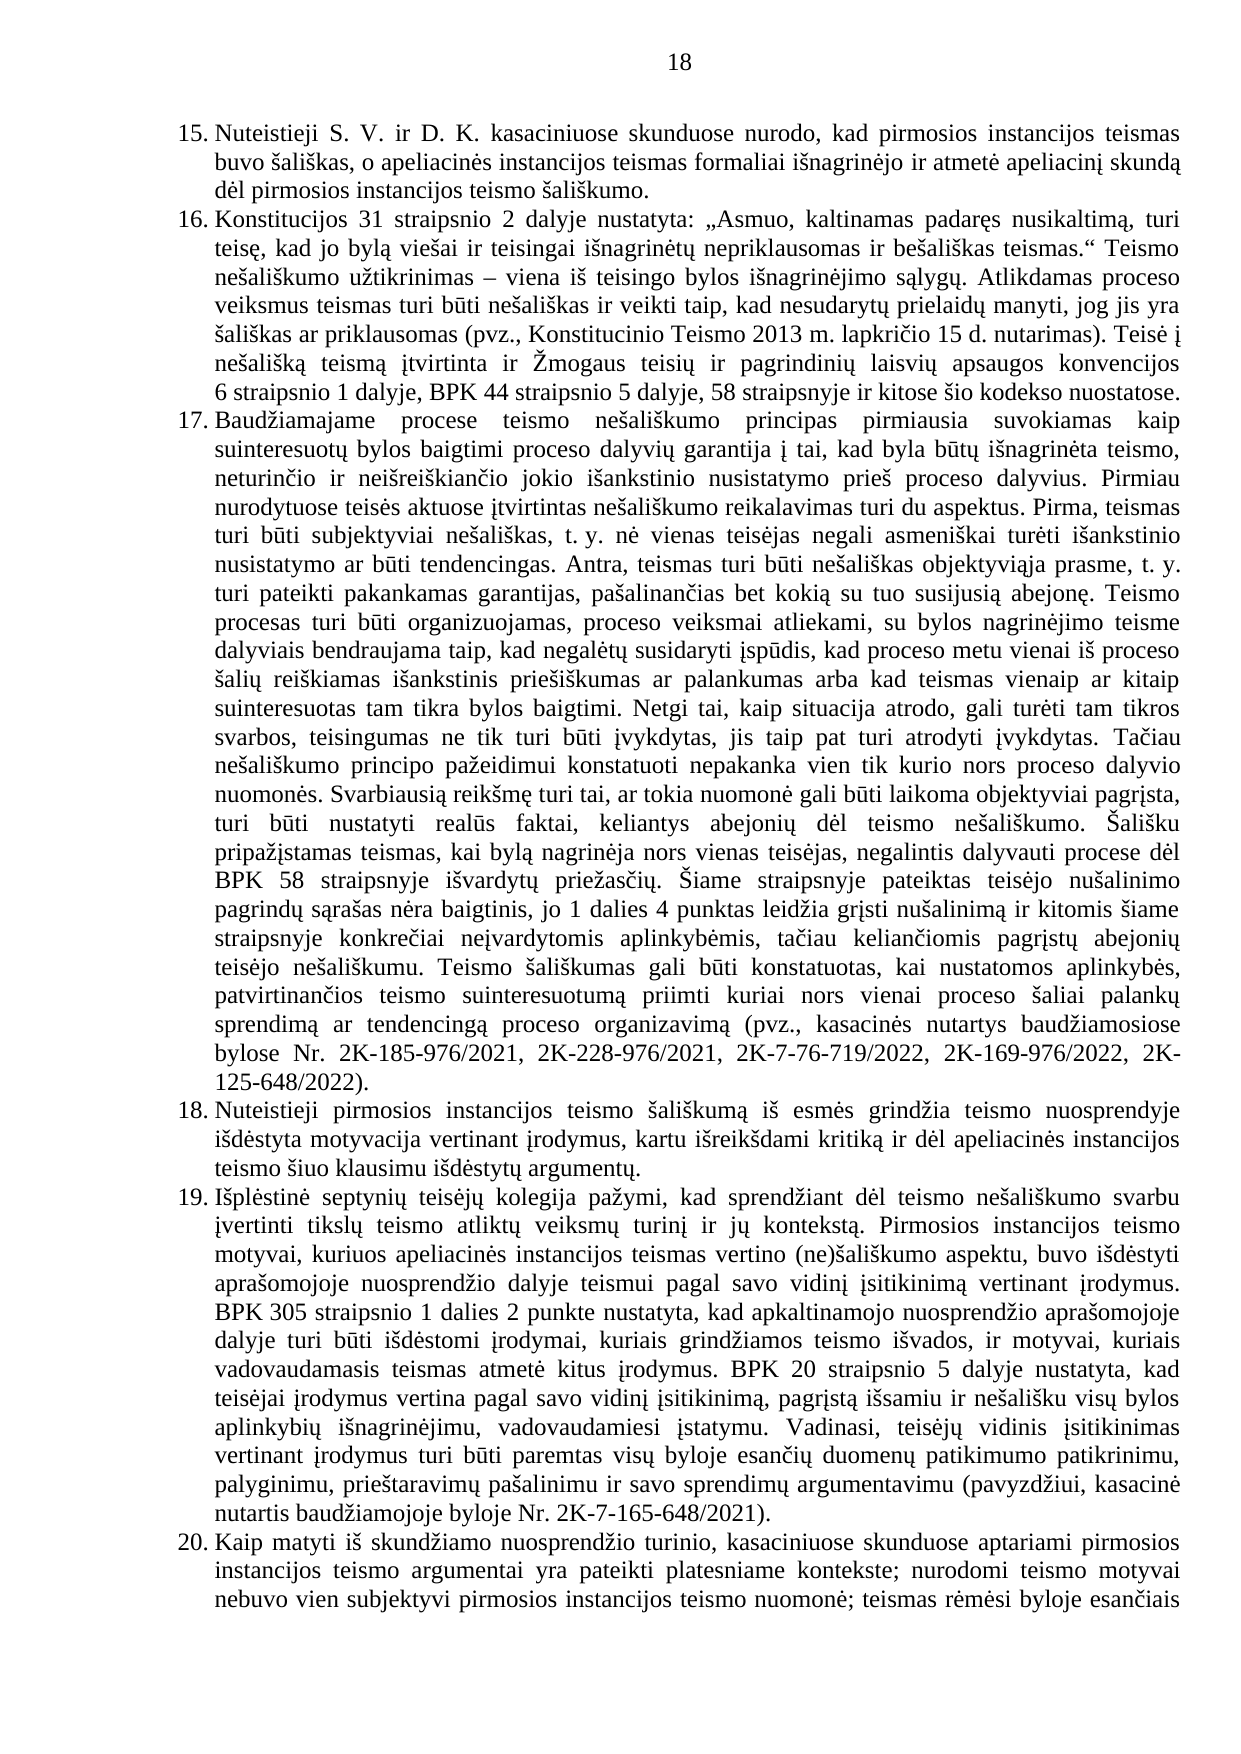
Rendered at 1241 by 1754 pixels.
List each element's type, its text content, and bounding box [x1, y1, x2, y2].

text 17. Baudžiamajame procese teismo nešališkumo principas pirmiausia suvokiamas kaip suinteresuotų bylos baigtimi proceso dalyvių garantija į tai, kad byla būtų išnagrinėta teismo, neturinčio ir neišreiškiančio jokio išankstinio nusistatymo prieš proceso dalyvius. Pirmiau nurodytuose teisės aktuose įtvirtintas nešališkumo reikalavimas turi du aspektus. Pirma, teismas turi būti subjektyviai nešališkas, t. y. nė vienas teisėjas negali asmeniškai turėti išankstinio nusistatymo ar būti tendencingas. Antra, teismas turi būti nešališkas objektyviąja prasme, t. y. turi pateikti pakankamas garantijas, pašalinančias bet kokią su tuo susijusią abejonę. Teismo procesas turi būti organizuojamas, proceso veiksmai atliekami, su bylos nagrinėjimo teisme dalyviais bendraujama taip, kad negalėtų susidaryti įspūdis, kad proceso metu vienai iš proceso šalių reiškiamas išankstinis priešiškumas ar palankumas arba kad teismas vienaip ar kitaip suinteresuotas tam tikra bylos baigtimi. Netgi tai, kaip situacija atrodo, gali turėti tam tikros svarbos, teisingumas ne tik turi būti įvykdytas, jis taip pat turi atrodyti įvykdytas. Tačiau nešališkumo principo pažeidimui konstatuoti nepakanka vien tik kurio nors proceso dalyvio nuomonės. Svarbiausią reikšmę turi tai, ar tokia nuomonė gali būti laikoma objektyviai pagrįsta, turi būti nustatyti realūs faktai, keliantys abejonių dėl teismo nešališkumo. Šališku pripažįstamas teismas, kai bylą nagrinėja nors vienas teisėjas, negalintis dalyvauti procese dėl BPK 58 straipsnyje išvardytų priežasčių. Šiame straipsnyje pateiktas teisėjo nušalinimo pagrindų sąrašas nėra baigtinis, jo 1 dalies 4 punktas leidžia grįsti nušalinimą ir kitomis šiame straipsnyje konkrečiai neįvardytomis aplinkybėmis, tačiau keliančiomis pagrįstų abejonių teisėjo nešališkumu. Teismo šališkumas gali būti konstatuotas, kai nustatomos aplinkybės, patvirtinančios teismo suinteresuotumą priimti kuriai nors vienai proceso šaliai palankų sprendimą ar tendencingą proceso organizavimą (pvz., kasacinės nutartys baudžiamosiose bylose Nr. 2K-185-976/2021, 2K-228-976/2021, 2K-7-76-719/2022, 2K-169-976/2022, 2K-125-648/2022). [177, 406, 1181, 1096]
text 15. Nuteistieji S. V. ir D. K. kasaciniuose skunduose nurodo, kad pirmosios instancijos teismas buvo šališkas, o apeliacinės instancijos teismas formaliai išnagrinėjo ir atmetė apeliacinį skundą dėl pirmosios instancijos teismo šališkumo. [177, 118, 1181, 204]
text 20. Kaip matyti iš skundžiamo nuosprendžio turinio, kasaciniuose skunduose aptariami pirmosios instancijos teismo argumentai yra pateikti platesniame kontekste; nurodomi teismo motyvai nebuvo vien subjektyvi pirmosios instancijos teismo nuomonė; teismas rėmėsi byloje esančiais [177, 1527, 1181, 1613]
text 18. Nuteistieji pirmosios instancijos teismo šališkumą iš esmės grindžia teismo nuosprendyje išdėstyta motyvacija vertinant įrodymus, kartu išreikšdami kritiką ir dėl apeliacinės instancijos teismo šiuo klausimu išdėstytų argumentų. [177, 1096, 1181, 1182]
text 19. Išplėstinė septynių teisėjų kolegija pažymi, kad sprendžiant dėl teismo nešališkumo svarbu įvertinti tikslų teismo atliktų veiksmų turinį ir jų kontekstą. Pirmosios instancijos teismo motyvai, kuriuos apeliacinės instancijos teismas vertino (ne)šališkumo aspektu, buvo išdėstyti aprašomojoje nuosprendžio dalyje teismui pagal savo vidinį įsitikinimą vertinant įrodymus. BPK 305 straipsnio 1 dalies 2 punkte nustatyta, kad apkaltinamojo nuosprendžio aprašomojoje dalyje turi būti išdėstomi įrodymai, kuriais grindžiamos teismo išvados, ir motyvai, kuriais vadovaudamasis teismas atmetė kitus įrodymus. BPK 20 straipsnio 5 dalyje nustatyta, kad teisėjai įrodymus vertina pagal savo vidinį įsitikinimą, pagrįstą išsamiu ir nešališku visų bylos aplinkybių išnagrinėjimu, vadovaudamiesi įstatymu. Vadinasi, teisėjų vidinis įsitikinimas vertinant įrodymus turi būti paremtas visų byloje esančių duomenų patikimumo patikrinimu, palyginimu, prieštaravimų pašalinimu ir savo sprendimų argumentavimu (pavyzdžiui, kasacinė nutartis baudžiamojoje byloje Nr. 2K-7-165-648/2021). [177, 1182, 1181, 1527]
text 16. Konstitucijos 31 straipsnio 2 dalyje nustatyta: „Asmuo, kaltinamas padaręs nusikaltimą, turi teisę, kad jo bylą viešai ir teisingai išnagrinėtų nepriklausomas ir bešališkas teismas.“ Teismo nešališkumo užtikrinimas – viena iš teisingo bylos išnagrinėjimo sąlygų. Atlikdamas proceso veiksmus teismas turi būti nešališkas ir veikti taip, kad nesudarytų prielaidų manyti, jog jis yra šališkas ar priklausomas (pvz., Konstitucinio Teismo 2013 m. lapkričio 15 d. nutarimas). Teisė į nešališką teismą įtvirtinta ir Žmogaus teisių ir pagrindinių laisvių apsaugos konvencijos 6 straipsnio 1 dalyje, BPK 44 straipsnio 5 dalyje, 58 straipsnyje ir kitose šio kodekso nuostatose. [177, 204, 1181, 406]
